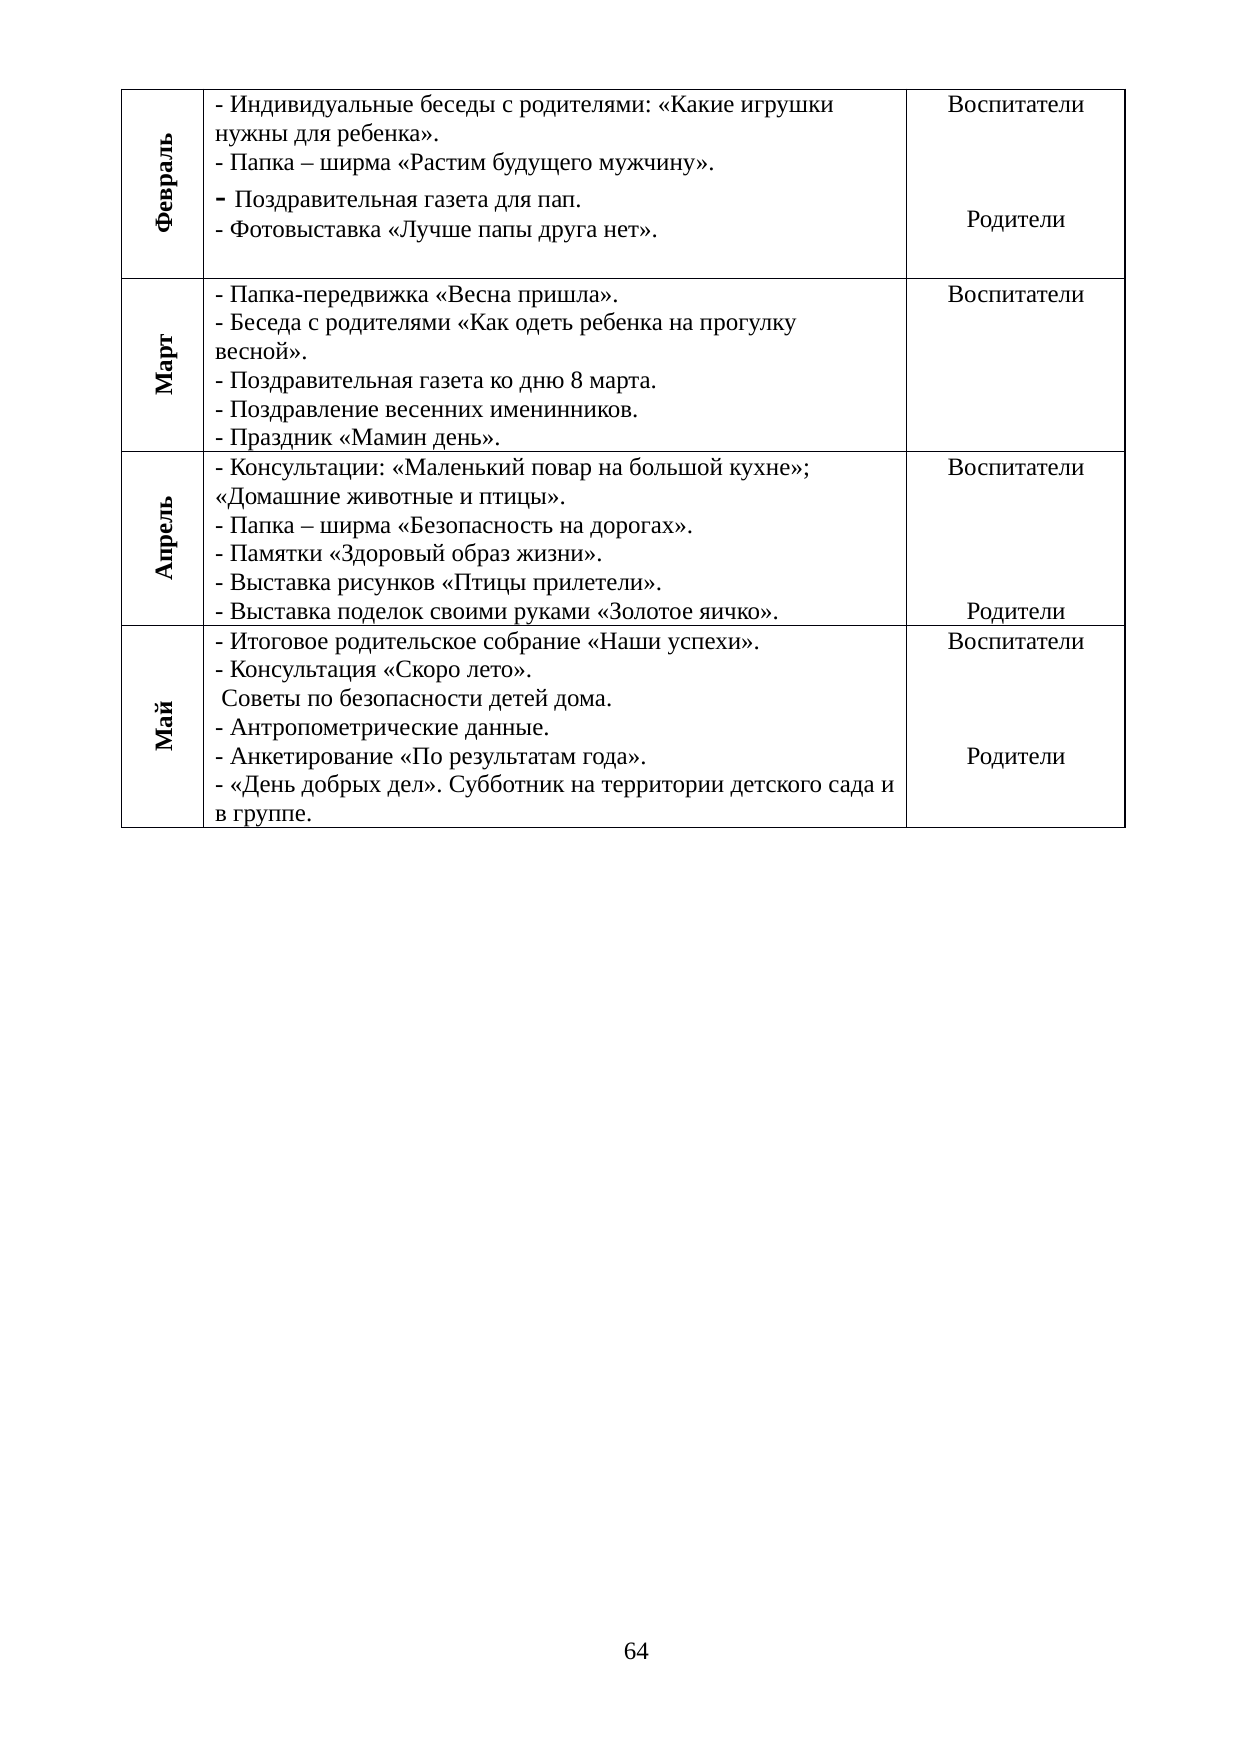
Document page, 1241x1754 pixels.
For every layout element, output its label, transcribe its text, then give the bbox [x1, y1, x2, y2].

table_cell Февраль [122, 90, 203, 278]
table_cell Воспитатели Родители [907, 626, 1124, 827]
table_cell Воспитатели Родители [907, 90, 1124, 278]
table_cell - Папка-передвижка «Весна пришла». - Беседа с родителями «Как одеть ребенка на прогулку весной». - Поздравительная газета ко дню 8 марта. - Поздравление весенних именинников. - Праздник «Мамин день». [204, 279, 906, 451]
table_cell - Итоговое родительское собрание «Наши успехи». - Консультация «Скоро лето». Советы по безопасности детей дома. - Антропометрические данные. - Анкетирование «По результатам года». - «День добрых дел». Субботник на территории детского сада и в группе. [204, 626, 906, 827]
table_cell - Консультации: «Маленький повар на большой кухне»; «Домашние животные и птицы». - Папка – ширма «Безопасность на дорогах». - Памятки «Здоровый образ жизни». - Выставка рисунков «Птицы прилетели». - Выставка поделок своими руками «Золотое яичко». [204, 452, 906, 625]
table_cell Воспитатели [907, 279, 1124, 451]
table_cell Апрель [122, 452, 203, 625]
table_cell Март [122, 279, 203, 451]
table_cell Воспитатели Родители [907, 452, 1124, 625]
table_cell Май [122, 626, 203, 827]
table_cell - Индивидуальные беседы с родителями: «Какие игрушки нужны для ребенка». - Папка – ширма «Растим будущего мужчину». - Поздравительная газета для пап. - Фотовыставка «Лучше папы друга нет». [204, 90, 906, 278]
